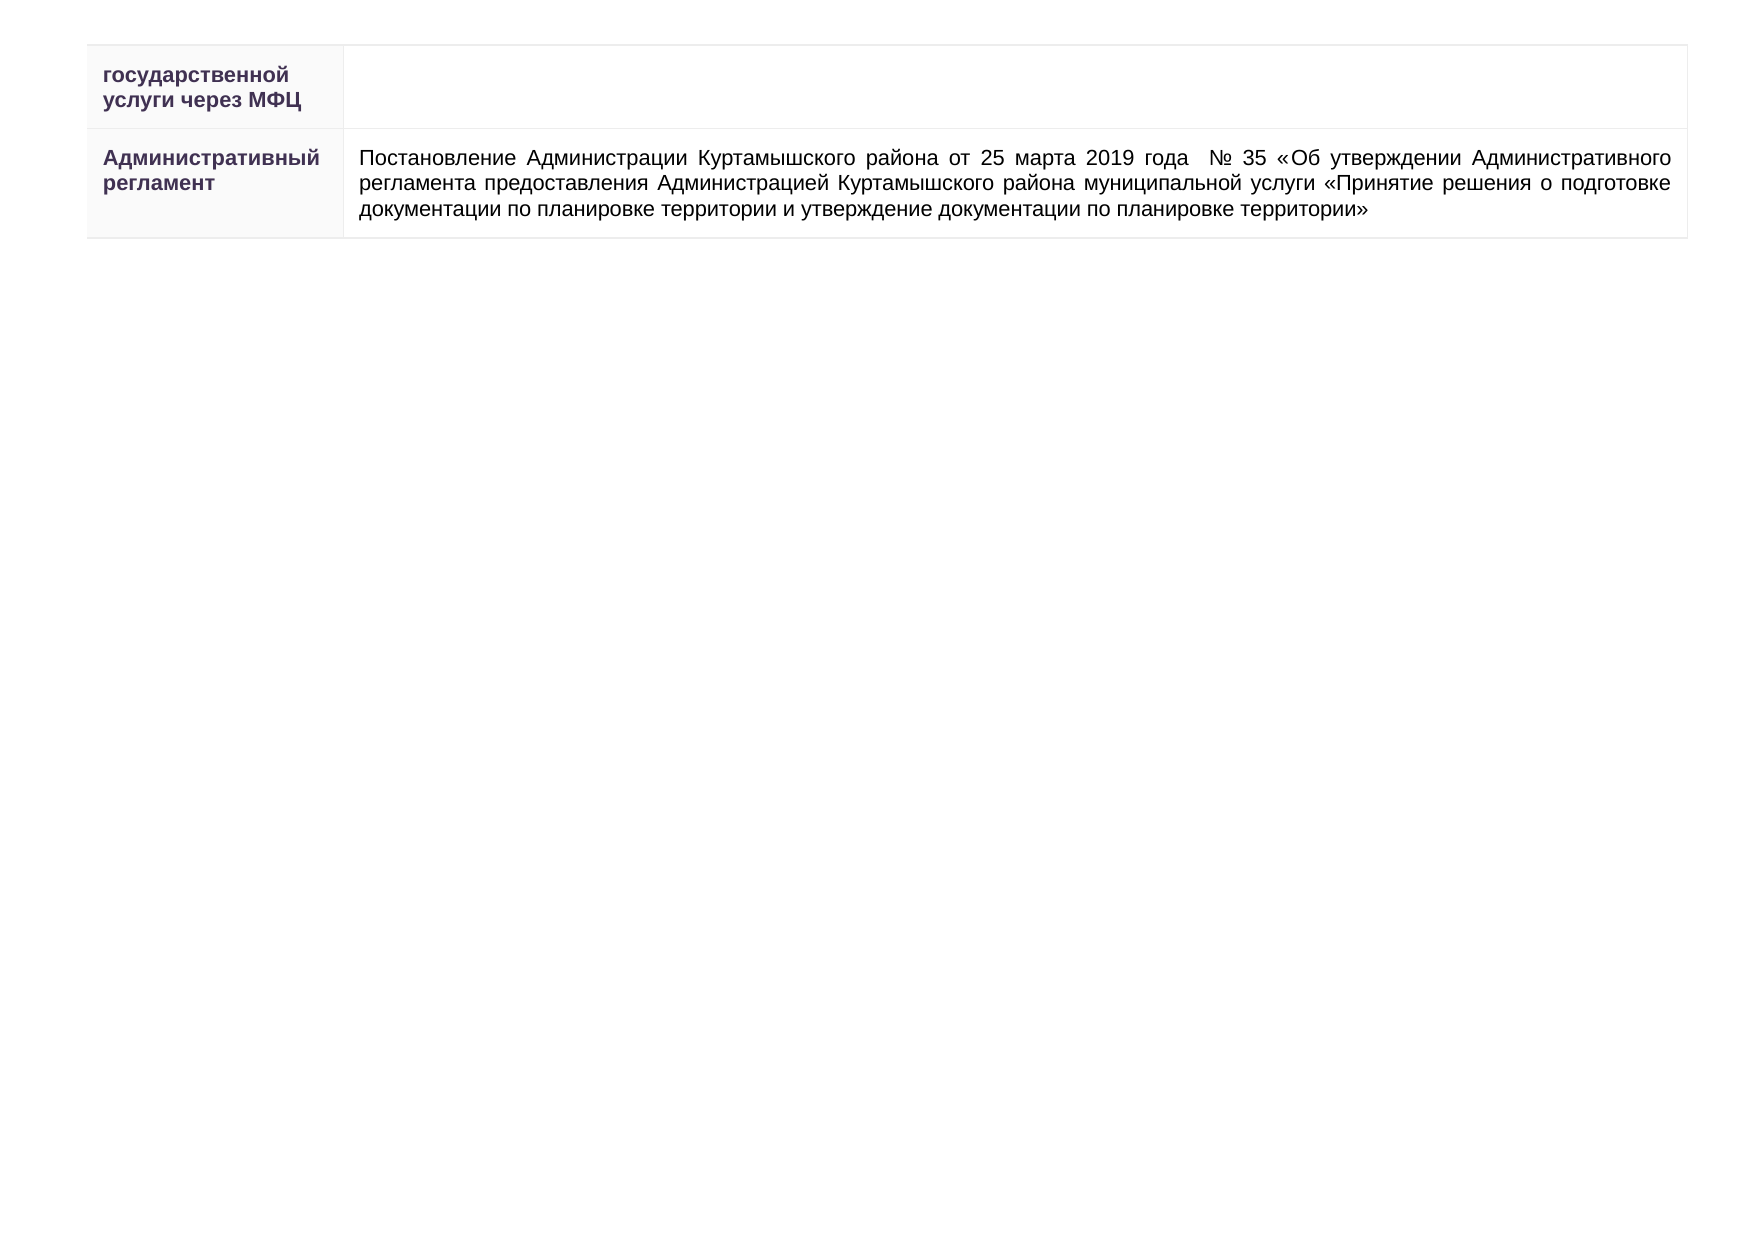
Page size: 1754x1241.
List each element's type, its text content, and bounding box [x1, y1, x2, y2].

table_cell Административный регламент [87, 129, 343, 237]
table_cell [344, 46, 1687, 128]
table_cell Постановление Администрации Куртамышского района от 25 марта 2019 года № 35 «Об утверждении Административного регламента предоставления Администрацией Куртамышского района муниципальной услуги «Принятие решения о подготовке документации по планировке территории и утверждение документации по планировке территории» [344, 129, 1687, 237]
table_cell государственной услуги через МФЦ [87, 46, 343, 128]
